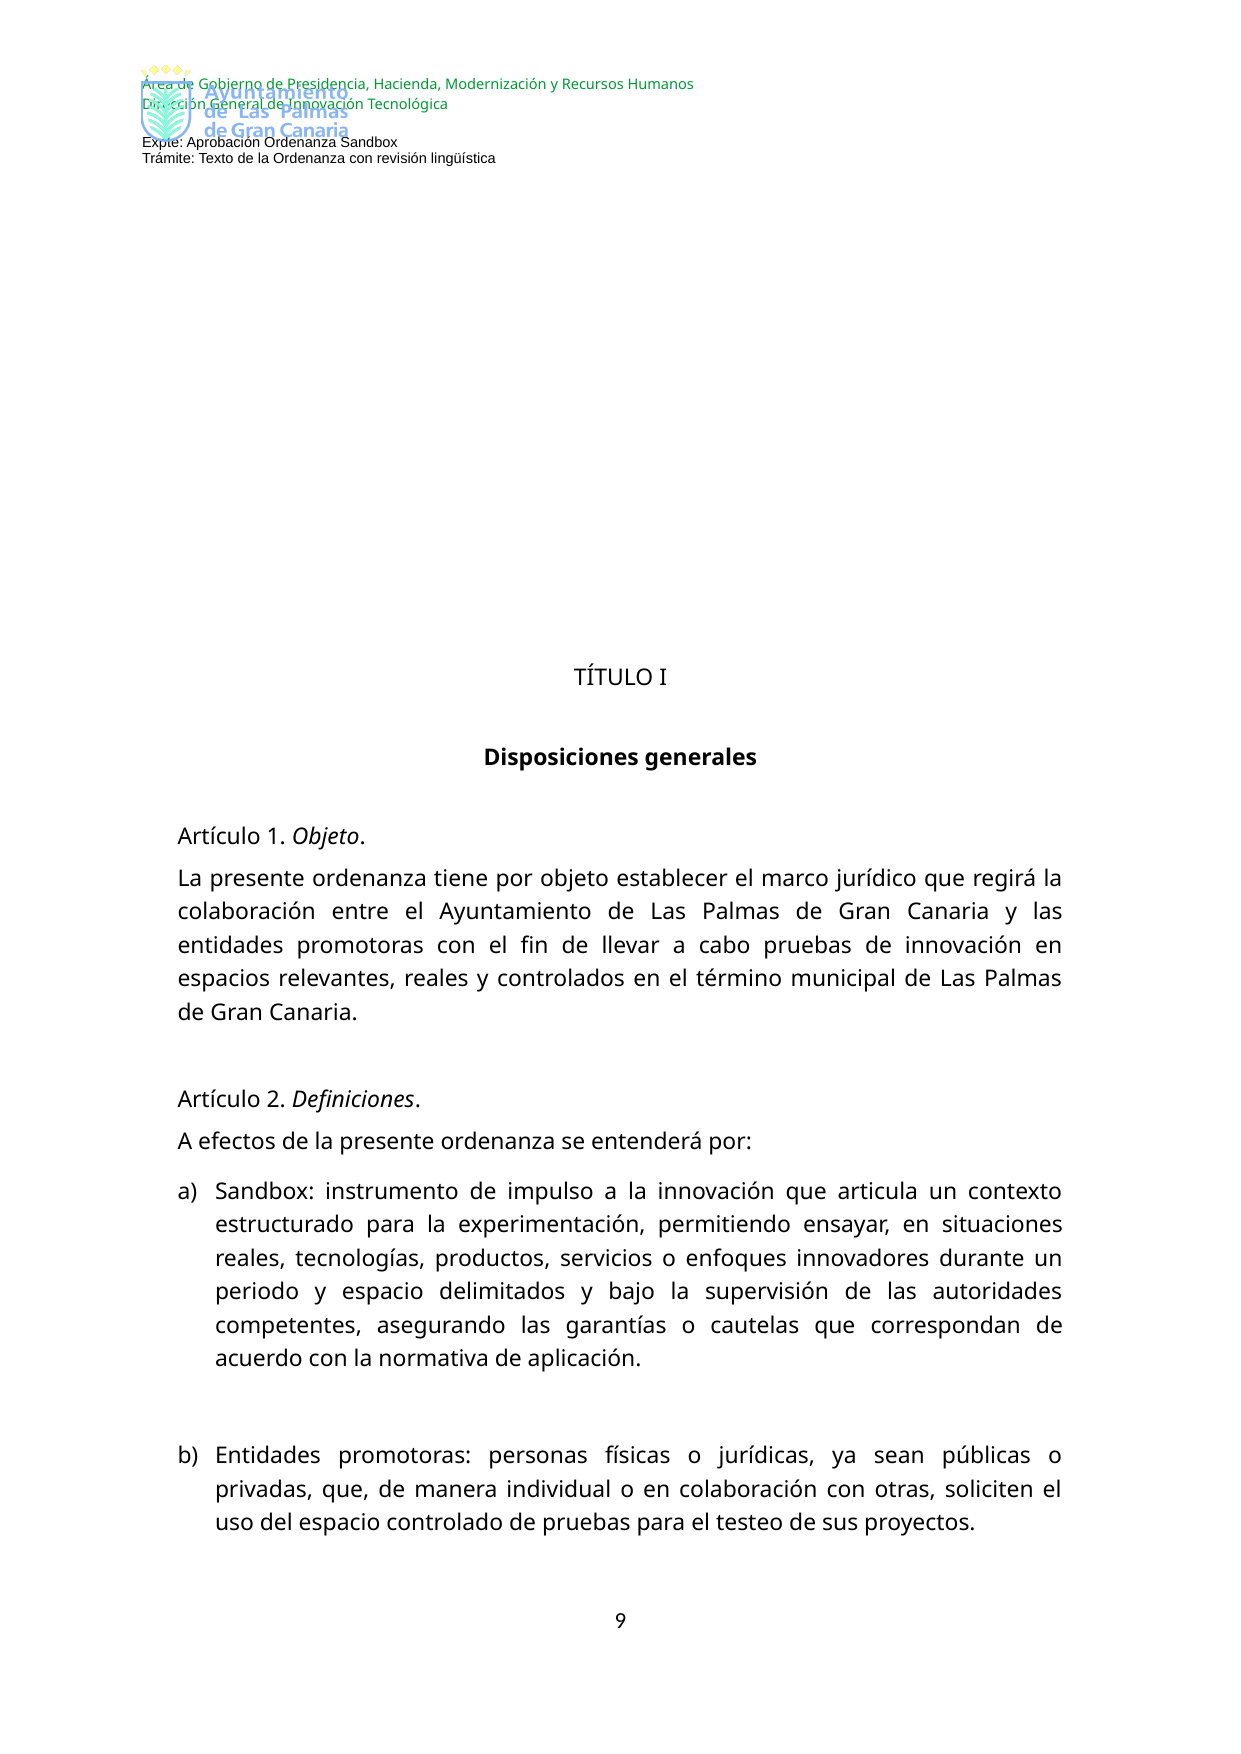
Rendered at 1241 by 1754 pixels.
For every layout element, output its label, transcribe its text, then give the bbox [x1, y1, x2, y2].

subtitle Artículo 2. Definiciones. [177, 1083, 1063, 1114]
list Entidades promotoras: personas físicas o jurídicas, ya sean públicas o privadas, que, de manera individual o en colaboración con otras, soliciten el uso del espacio controlado de pruebas para el testeo de sus proyectos. [177, 1439, 1063, 1537]
subtitle TÍTULO I [177, 661, 1063, 693]
subtitle Artículo 1. Objeto. [177, 820, 1063, 851]
text La presente ordenanza tiene por objeto establecer el marco jurídico que regirá la colaboración entre el Ayuntamiento de Las Palmas de Gran Canaria y las entidades promotoras con el fin de llevar a cabo pruebas de innovación en espacios relevantes, reales y controlados en el término municipal de Las Palmas de Gran Canaria. [177, 862, 1063, 1027]
subtitle Disposiciones generales [177, 741, 1063, 772]
list Sandbox: instrumento de impulso a la innovación que articula un contexto estructurado para la experimentación, permitiendo ensayar, en situaciones reales, tecnologías, productos, servicios o enfoques innovadores durante un periodo y espacio delimitados y bajo la supervisión de las autoridades competentes, asegurando las garantías o cautelas que correspondan de acuerdo con la normativa de aplicación. [177, 1175, 1063, 1373]
text A efectos de la presente ordenanza se entenderá por: [177, 1125, 1063, 1156]
